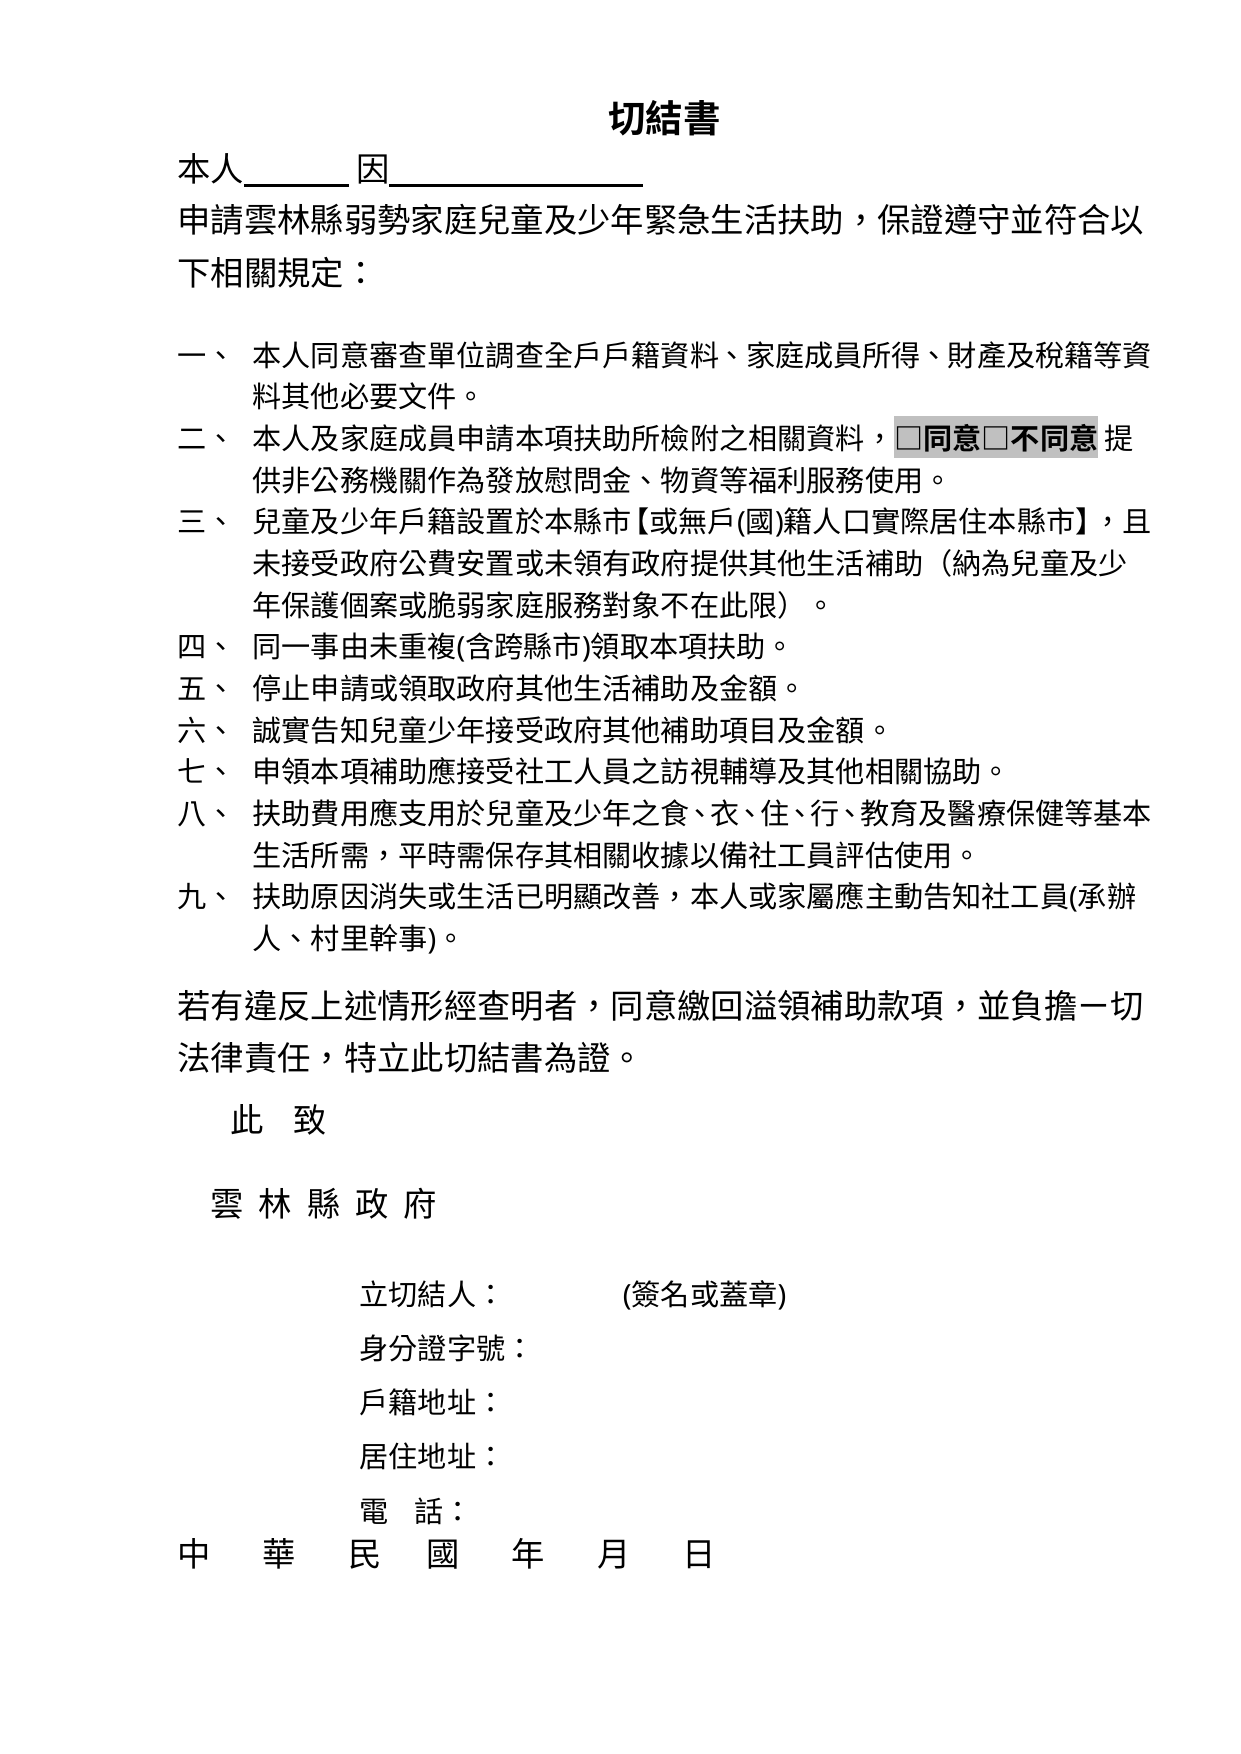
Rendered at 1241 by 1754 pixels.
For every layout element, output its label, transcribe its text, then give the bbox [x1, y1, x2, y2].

text 電 話： [177, 1479, 1152, 1533]
text 此 致 [177, 1099, 1152, 1141]
list 停止申請或領取政府其他生活補助及金額。 [177, 666, 1152, 708]
text 雲 林 縣 政 府 [177, 1183, 1152, 1224]
list 誠實告知兒童少年接受政府其他補助項目及金額。 [177, 708, 1152, 749]
text 身分證字號： [177, 1316, 1152, 1370]
list 申領本項補助應接受社工人員之訪視輔導及其他相關協助。 [177, 749, 1152, 791]
list 扶助費用應支用於兒童及少年之食、衣、住、行、教育及醫療保健等基本生活所需，平時需保存其相關收據以備社工員評估使用。 [177, 791, 1152, 874]
text 戶籍地址： [177, 1370, 1152, 1424]
text 申請雲林縣弱勢家庭兒童及少年緊急生活扶助，保證遵守並符合以下相關規定： [177, 191, 1152, 295]
text 切結書 [177, 89, 1152, 143]
list 兒童及少年戶籍設置於本縣市【或無戶(國)籍人口實際居住本縣市】，且未接受政府公費安置或未領有政府提供其他生活補助（納為兒童及少年保護個案或脆弱家庭服務對象不在此限）。 [177, 499, 1152, 624]
list 本人同意審查單位調查全戶戶籍資料、家庭成員所得、財產及稅籍等資料其他必要文件。 [177, 333, 1152, 416]
text 若有違反上述情形經查明者，同意繳回溢領補助款項，並負擔ㄧ切法律責任，特立此切結書為證。 [177, 977, 1152, 1081]
text 中 華 民 國 年 月 日 [177, 1533, 1152, 1574]
text 居住地址： [177, 1424, 1152, 1479]
list 本人及家庭成員申請本項扶助所檢附之相關資料，□同意□不同意 提供非公務機關作為發放慰問金、物資等福利服務使用。 [177, 416, 1152, 499]
text 本人 因 [177, 143, 1152, 191]
list 扶助原因消失或生活已明顯改善，本人或家屬應主動告知社工員(承辦人、村里幹事)。 [177, 874, 1152, 958]
list 同一事由未重複(含跨縣市)領取本項扶助。 [177, 624, 1152, 666]
text 立切結人： (簽名或蓋章) [177, 1262, 1152, 1316]
